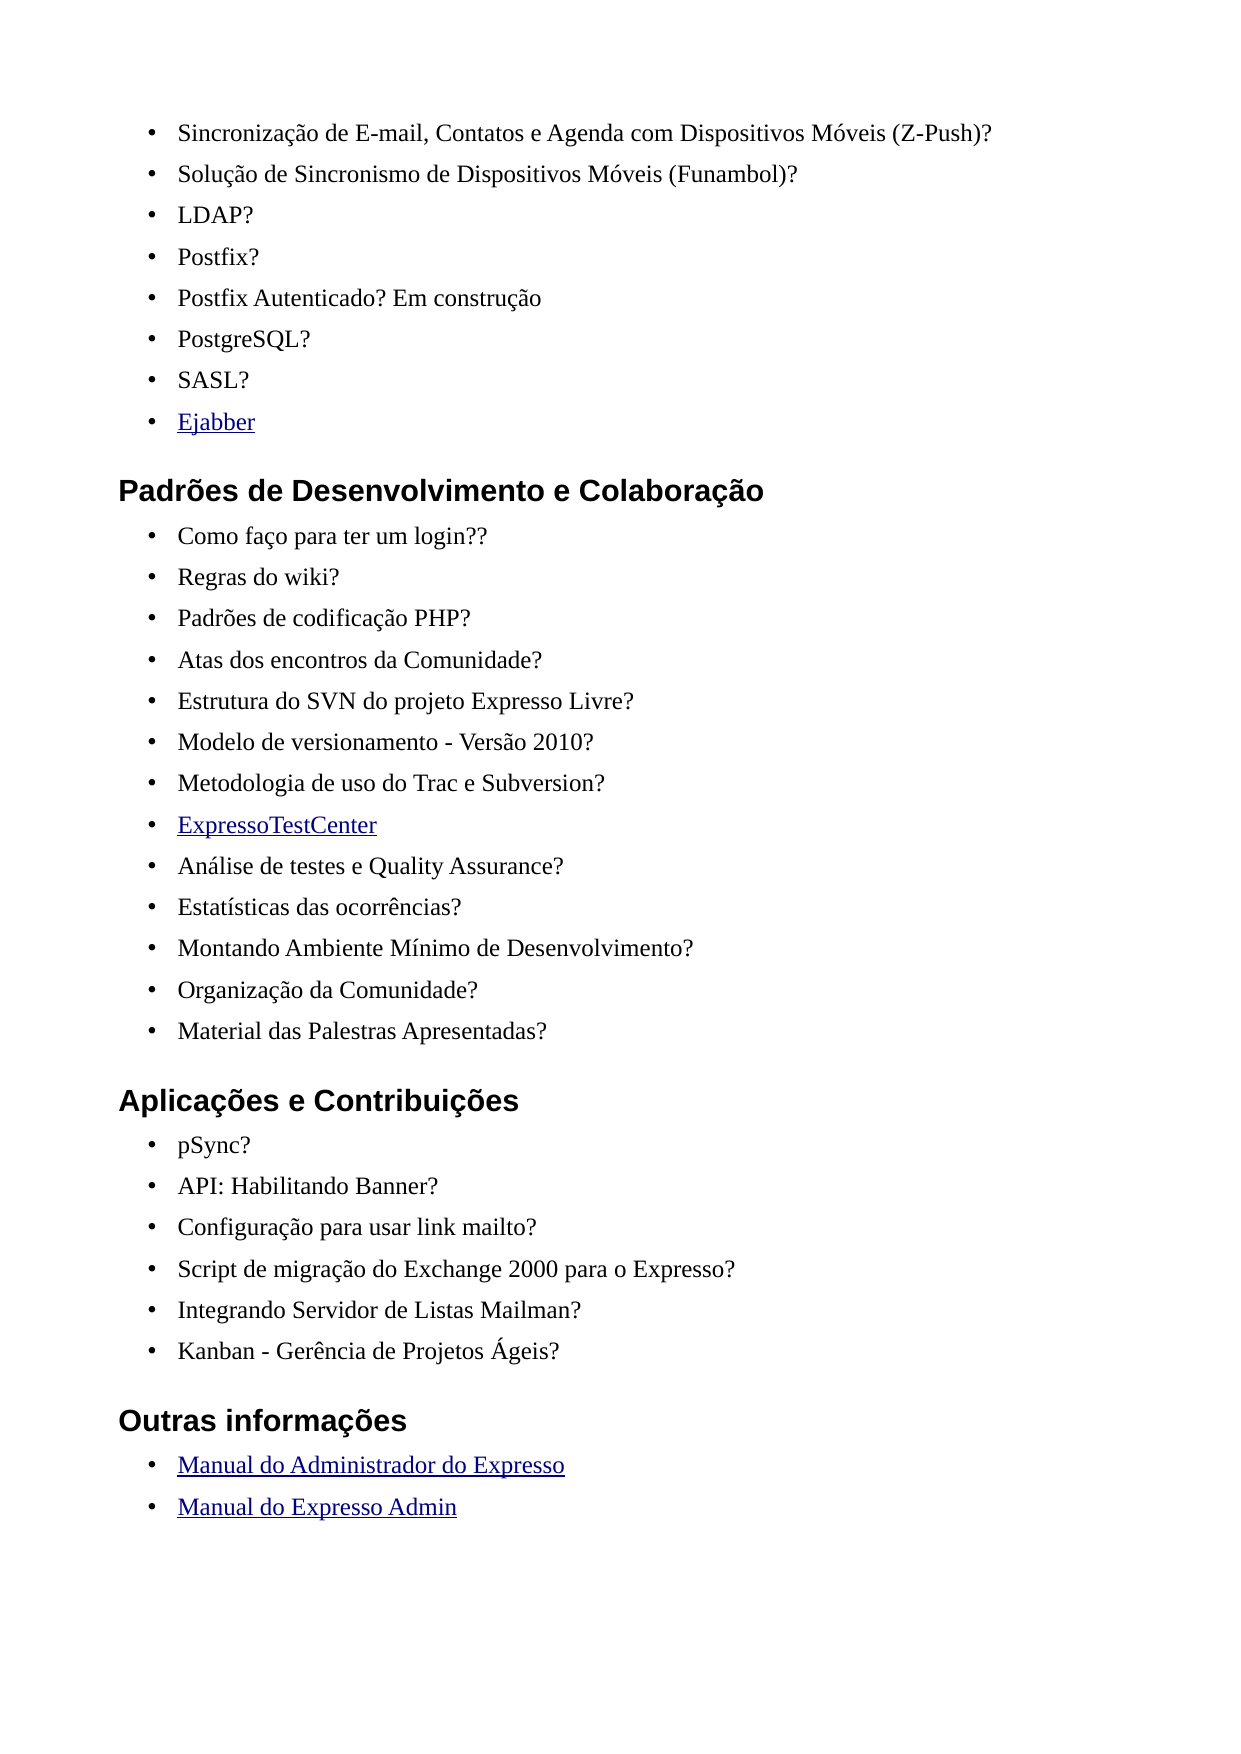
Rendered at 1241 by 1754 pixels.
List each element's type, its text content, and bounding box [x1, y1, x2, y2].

subtitle Aplicações e Contribuições [118, 1082, 1122, 1117]
list Material das Palestras Apresentadas? [148, 1016, 1122, 1045]
list Padrões de codificação PHP? [148, 603, 1122, 632]
list Integrando Servidor de Listas Mailman? [148, 1295, 1122, 1324]
list Regras do wiki? [148, 562, 1122, 591]
list API: Habilitando Banner? [148, 1171, 1122, 1200]
list PostgreSQL? [148, 324, 1122, 353]
list pSync? [148, 1130, 1122, 1159]
list Análise de testes e Quality Assurance? [148, 851, 1122, 880]
list SASL? [148, 366, 1122, 394]
list Estrutura do SVN do projeto Expresso Livre? [148, 686, 1122, 715]
subtitle Padrões de Desenvolvimento e Colaboração [118, 473, 1122, 508]
list Atas dos encontros da Comunidade? [148, 645, 1122, 673]
list Como faço para ter um login?? [148, 521, 1122, 550]
list Organização da Comunidade? [148, 975, 1122, 1003]
list Manual do Expresso Admin [148, 1492, 1122, 1520]
list Metodologia de uso do Trac e Subversion? [148, 768, 1122, 797]
list Ejabber [148, 407, 1122, 436]
list LDAP? [148, 201, 1122, 229]
list Estatísticas das ocorrências? [148, 892, 1122, 921]
list Montando Ambiente Mínimo de Desenvolvimento? [148, 933, 1122, 962]
list Manual do Administrador do Expresso [148, 1450, 1122, 1479]
list Postfix? [148, 242, 1122, 271]
list Solução de Sincronismo de Dispositivos Móveis (Funambol)? [148, 159, 1122, 188]
list Modelo de versionamento - Versão 2010? [148, 727, 1122, 756]
list Kanban - Gerência de Projetos Ágeis? [148, 1336, 1122, 1365]
list Script de migração do Exchange 2000 para o Expresso? [148, 1254, 1122, 1282]
list Postfix Autenticado? Em construção [148, 283, 1122, 312]
subtitle Outras informações [118, 1402, 1122, 1438]
list ExpressoTestCenter [148, 810, 1122, 838]
list Configuração para usar link mailto? [148, 1212, 1122, 1241]
list Sincronização de E-mail, Contatos e Agenda com Dispositivos Móveis (Z-Push)? [148, 118, 1122, 147]
